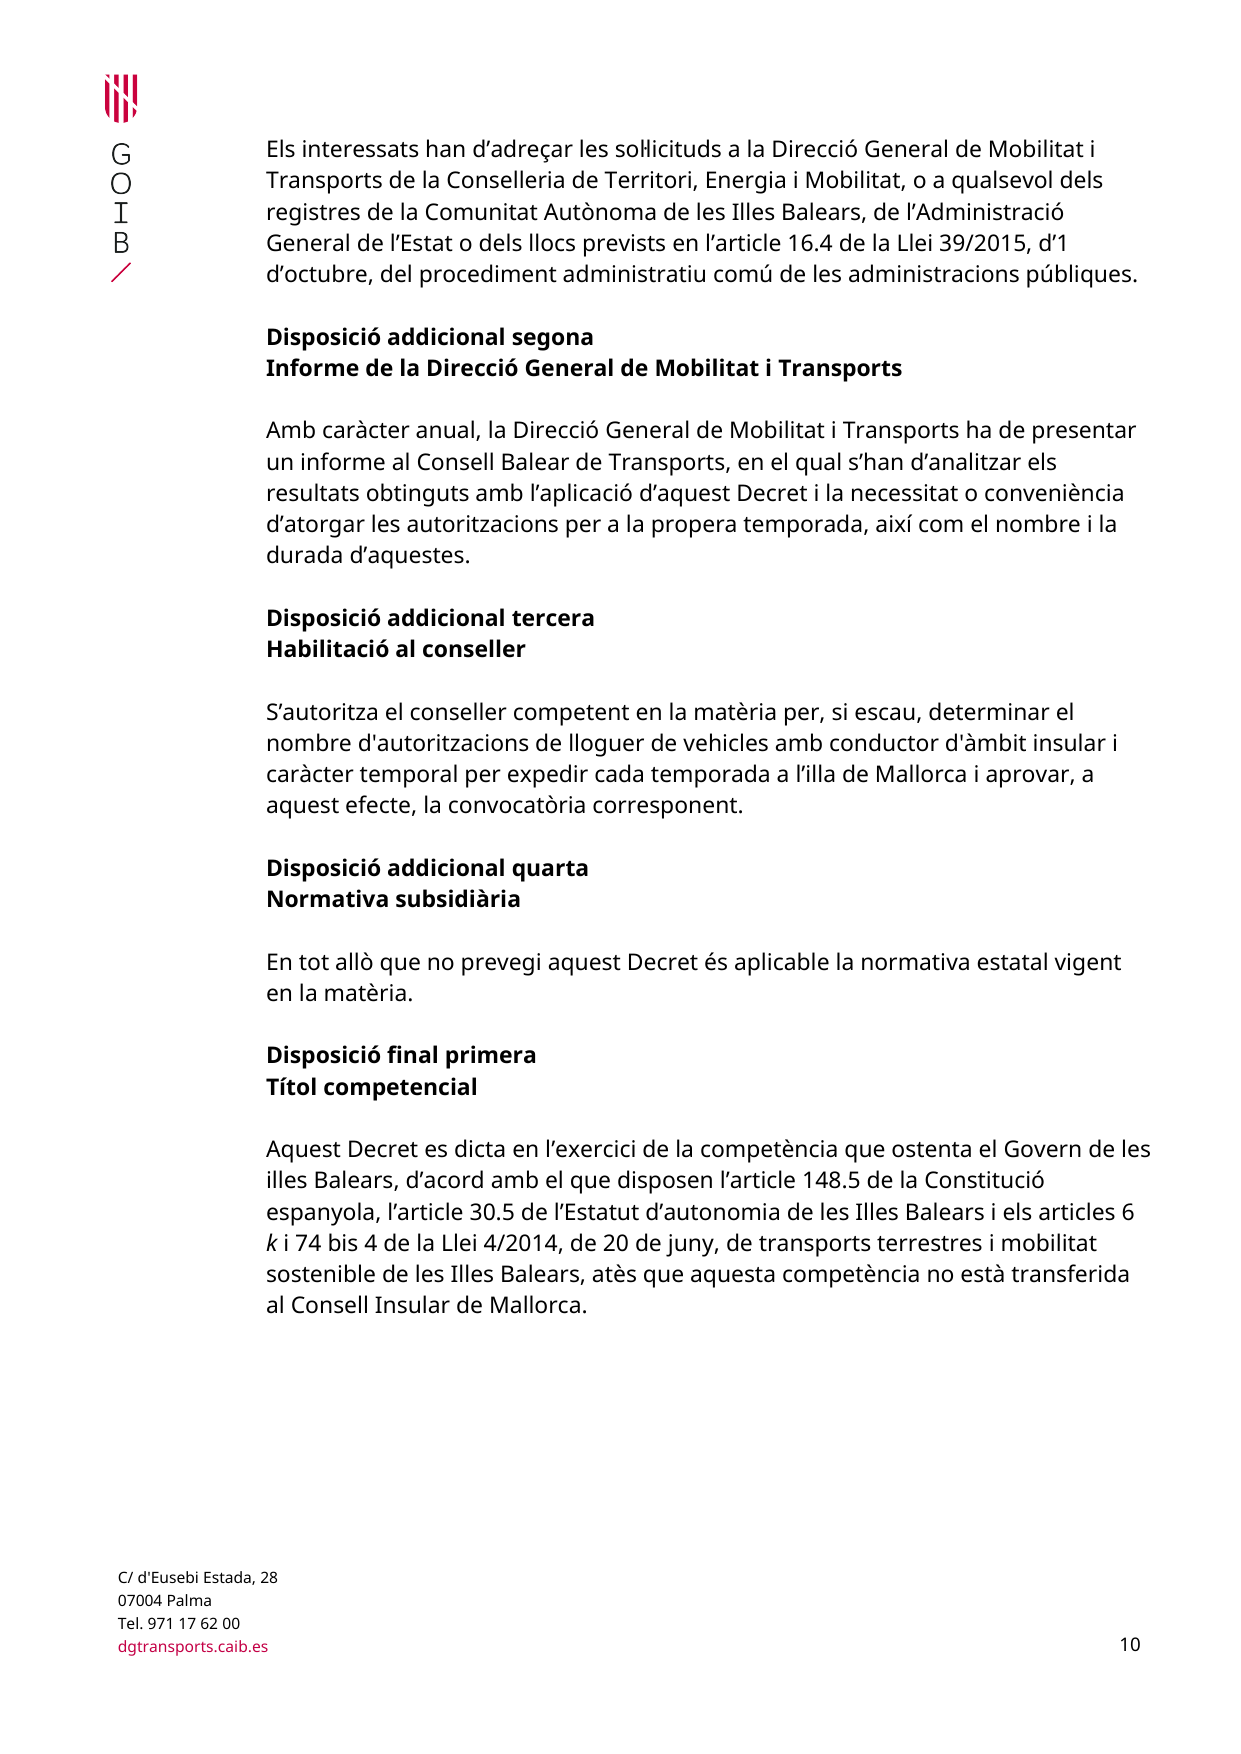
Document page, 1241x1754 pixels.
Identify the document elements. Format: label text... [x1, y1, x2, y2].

text S’autoritza el conseller competent en la matèria per, si escau, determinar el nombre d'autoritzacions de lloguer de vehicles amb conductor d'àmbit insular i caràcter temporal per expedir cada temporada a l’illa de Mallorca i aprovar, a aquest efecte, la convocatòria corresponent. [266, 695, 1152, 820]
text Habilitació al conseller [266, 633, 1152, 664]
text Disposició final primera [266, 1039, 1152, 1070]
picture [76, 51, 166, 313]
text Títol competencial [266, 1070, 1152, 1102]
text Disposició addicional tercera [266, 602, 1152, 633]
text Normativa subsidiària [266, 883, 1152, 914]
text Informe de la Direcció General de Mobilitat i Transports [266, 352, 1152, 383]
text Disposició addicional segona [266, 320, 1152, 352]
text Els interessats han d’adreçar les sol·licituds a la Direcció General de Mobilitat i Transports de la Conselleria de Territori, Energia i Mobilitat, o a qualsevol dels registres de la Comunitat Autònoma de les Illes Balears, de l’Administració General de l’Estat o dels llocs prevists en l’article 16.4 de la Llei 39/2015, d’1 d’octubre, del procediment administratiu comú de les administracions públiques. [266, 133, 1152, 289]
text Aquest Decret es dicta en l’exercici de la competència que ostenta el Govern de les illes Balears, d’acord amb el que disposen l’article 148.5 de la Constitució espanyola, l’article 30.5 de l’Estatut d’autonomia de les Illes Balears i els articles 6 k i 74 bis 4 de la Llei 4/2014, de 20 de juny, de transports terrestres i mobilitat sostenible de les Illes Balears, atès que aquesta competència no està transferida al Consell Insular de Mallorca. [266, 1133, 1152, 1320]
text Disposició addicional quarta [266, 852, 1152, 883]
text Amb caràcter anual, la Direcció General de Mobilitat i Transports ha de presentar un informe al Consell Balear de Transports, en el qual s’han d’analitzar els resultats obtinguts amb l’aplicació d’aquest Decret i la necessitat o conveniència d’atorgar les autoritzacions per a la propera temporada, així com el nombre i la durada d’aquestes. [266, 414, 1152, 570]
text En tot allò que no prevegi aquest Decret és aplicable la normativa estatal vigent en la matèria. [266, 945, 1152, 1008]
